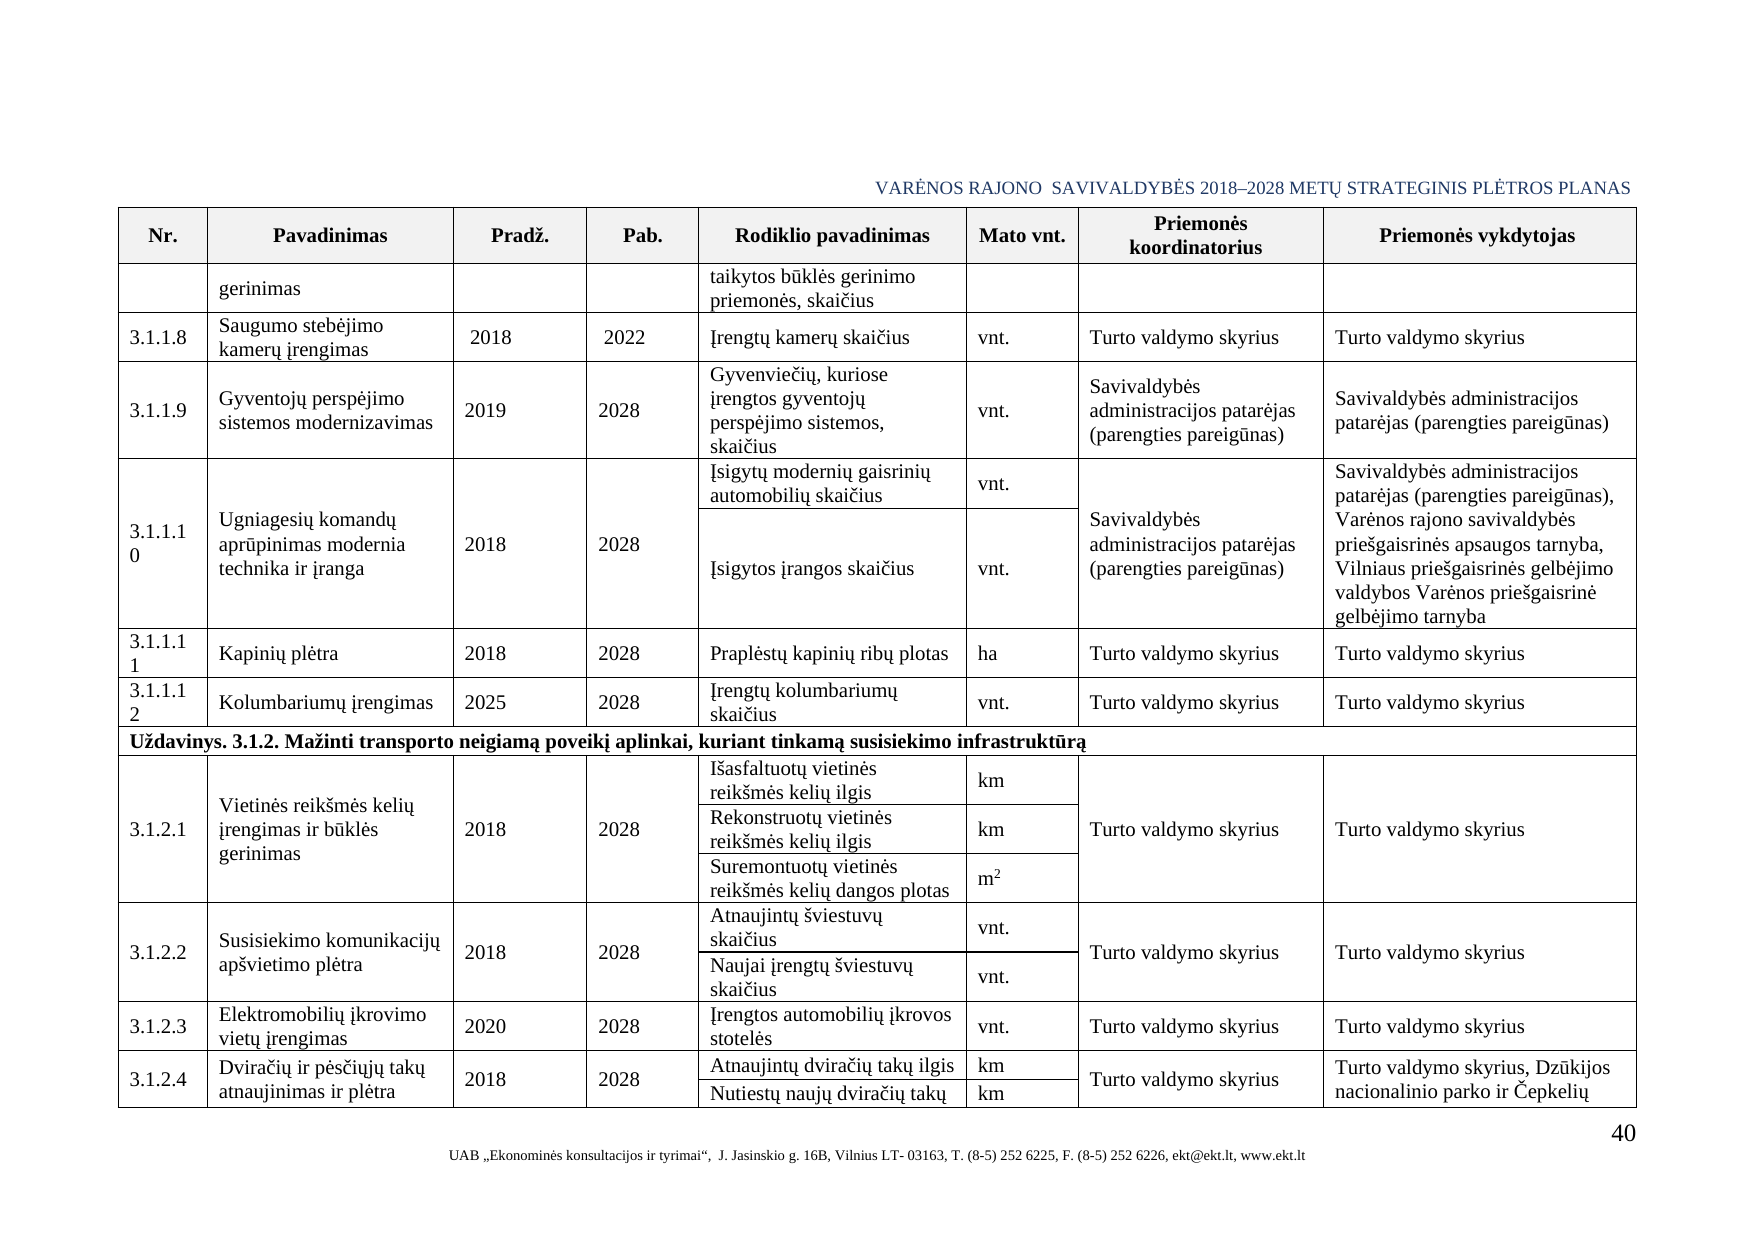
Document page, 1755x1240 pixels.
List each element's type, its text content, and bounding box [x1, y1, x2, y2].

table_cell 2028 [587, 1002, 698, 1050]
table_cell Vietinės reikšmės kelių įrengimas ir būklės gerinimas [208, 756, 453, 902]
table_cell 3.1.2.2 [119, 903, 207, 1001]
table_cell Turto valdymo skyrius [1079, 1051, 1323, 1107]
table_cell [454, 264, 586, 312]
table_cell Įrengtos automobilių įkrovos stotelės [699, 1002, 966, 1050]
table_cell Turto valdymo skyrius [1324, 1002, 1636, 1050]
table_cell 2018 [454, 903, 586, 1001]
table_cell Savivaldybės administracijos patarėjas (parengties pareigūnas) [1079, 362, 1323, 458]
table_cell [1079, 264, 1323, 312]
table_cell km [967, 1080, 1078, 1107]
table_cell km [967, 805, 1078, 853]
table_cell Praplėstų kapinių ribų plotas [699, 629, 966, 677]
table_cell Įsigytų modernių gaisrinių automobilių skaičius [699, 459, 966, 507]
table_cell 2028 [587, 629, 698, 677]
table_cell vnt. [967, 313, 1078, 361]
table_cell 2022 [587, 313, 698, 361]
table_cell Elektromobilių įkrovimo vietų įrengimas [208, 1002, 453, 1050]
table_cell vnt. [967, 678, 1078, 726]
table_cell Kolumbariumų įrengimas [208, 678, 453, 726]
table_cell 2020 [454, 1002, 586, 1050]
table_cell Turto valdymo skyrius [1324, 678, 1636, 726]
table_cell 2028 [587, 1051, 698, 1107]
table_cell 3.1.2.3 [119, 1002, 207, 1050]
table_cell taikytos būklės gerinimo priemonės, skaičius [699, 264, 966, 312]
table_cell 3.1.2.4 [119, 1051, 207, 1107]
table_cell Atnaujintų šviestuvų skaičius [699, 903, 966, 951]
table_cell Suremontuotų vietinės reikšmės kelių dangos plotas [699, 854, 966, 902]
table_cell vnt. [967, 1002, 1078, 1050]
table_cell [587, 264, 698, 312]
table_cell km [967, 1051, 1078, 1078]
table_header Mato vnt. [967, 208, 1078, 263]
table_cell Turto valdymo skyrius [1324, 629, 1636, 677]
table_cell 2028 [587, 756, 698, 902]
table_cell 2019 [454, 362, 586, 458]
table_cell Turto valdymo skyrius, Dzūkijos nacionalinio parko ir Čepkelių valstybinio gamtinio rezervato direkcija [1324, 1051, 1636, 1107]
table_cell Savivaldybės administracijos patarėjas (parengties pareigūnas) [1079, 459, 1323, 628]
table_cell Gyventojų perspėjimo sistemos modernizavimas [208, 362, 453, 458]
table_cell Savivaldybės administracijos patarėjas (parengties pareigūnas) [1324, 362, 1636, 458]
table_cell vnt. [967, 903, 1078, 951]
table_cell 2018 [454, 629, 586, 677]
table_cell 2018 [454, 313, 586, 361]
table_cell Turto valdymo skyrius [1079, 313, 1323, 361]
table_header Priemonės koordinatorius [1079, 208, 1323, 263]
table_cell Ugniagesių komandų aprūpinimas modernia technika ir įranga [208, 459, 453, 628]
table_cell Uždavinys. 3.1.2. Mažinti transporto neigiamą poveikį aplinkai, kuriant tinkamą susisiekimo infrastruktūrą [119, 727, 1636, 755]
table_cell 2025 [454, 678, 586, 726]
table_cell Turto valdymo skyrius [1324, 903, 1636, 1001]
table_cell vnt. [967, 362, 1078, 458]
table_cell vnt. [967, 459, 1078, 507]
table_cell km [967, 756, 1078, 804]
table_cell Turto valdymo skyrius [1324, 756, 1636, 902]
table_cell Dviračių ir pėsčiųjų takų atnaujinimas ir plėtra [208, 1051, 453, 1107]
table_cell Turto valdymo skyrius [1079, 1002, 1323, 1050]
table_cell vnt. [967, 509, 1078, 628]
table_cell [1324, 264, 1636, 312]
table_cell Įrengtų kamerų skaičius [699, 313, 966, 361]
table_cell vnt. [967, 953, 1078, 1001]
table_cell 2028 [587, 678, 698, 726]
table_cell Kapinių plėtra [208, 629, 453, 677]
table_cell Nutiestų naujų dviračių takų [699, 1080, 966, 1107]
table_cell Išasfaltuotų vietinės reikšmės kelių ilgis [699, 756, 966, 804]
table_cell Turto valdymo skyrius [1079, 903, 1323, 1001]
table_cell 2028 [587, 459, 698, 628]
table_cell 3.1.1.9 [119, 362, 207, 458]
table_header Pab. [587, 208, 698, 263]
table_cell Savivaldybės administracijos patarėjas (parengties pareigūnas), Varėnos rajono savivaldybės priešgaisrinės apsaugos tarnyba, Vilniaus priešgaisrinės gelbėjimo valdybos Varėnos priešgaisrinė gelbėjimo tarnyba [1324, 459, 1636, 628]
table_cell 3.1.1.11 [119, 629, 207, 677]
table_cell [967, 264, 1078, 312]
table_cell Turto valdymo skyrius [1079, 756, 1323, 902]
table_cell Susisiekimo komunikacijų apšvietimo plėtra [208, 903, 453, 1001]
table_cell gerinimas [208, 264, 453, 312]
table_cell 3.1.2.1 [119, 756, 207, 902]
table_cell Rekonstruotų vietinės reikšmės kelių ilgis [699, 805, 966, 853]
table_cell 3.1.1.12 [119, 678, 207, 726]
table_cell 2028 [587, 903, 698, 1001]
table_cell Turto valdymo skyrius [1079, 629, 1323, 677]
table_header Rodiklio pavadinimas [699, 208, 966, 263]
table_header Nr. [119, 208, 207, 263]
table_cell 2018 [454, 1051, 586, 1107]
table_cell 2018 [454, 756, 586, 902]
table_cell [119, 264, 207, 312]
table_cell 3.1.1.10 [119, 459, 207, 628]
table_cell 2018 [454, 459, 586, 628]
table_cell Turto valdymo skyrius [1324, 313, 1636, 361]
table_cell 2028 [587, 362, 698, 458]
table_cell Saugumo stebėjimo kamerų įrengimas [208, 313, 453, 361]
table_cell Gyvenviečių, kuriose įrengtos gyventojų perspėjimo sistemos, skaičius [699, 362, 966, 458]
table_cell Įrengtų kolumbariumų skaičius [699, 678, 966, 726]
table_cell Naujai įrengtų šviestuvų skaičius [699, 953, 966, 1001]
table_header Pavadinimas [208, 208, 453, 263]
table_cell Turto valdymo skyrius [1079, 678, 1323, 726]
table_cell Atnaujintų dviračių takų ilgis [699, 1051, 966, 1078]
table_cell m2 [967, 854, 1078, 902]
table_header Priemonės vykdytojas [1324, 208, 1636, 263]
table_cell ha [967, 629, 1078, 677]
table_cell Įsigytos įrangos skaičius [699, 509, 966, 628]
table_cell 3.1.1.8 [119, 313, 207, 361]
table_header Pradž. [454, 208, 586, 263]
